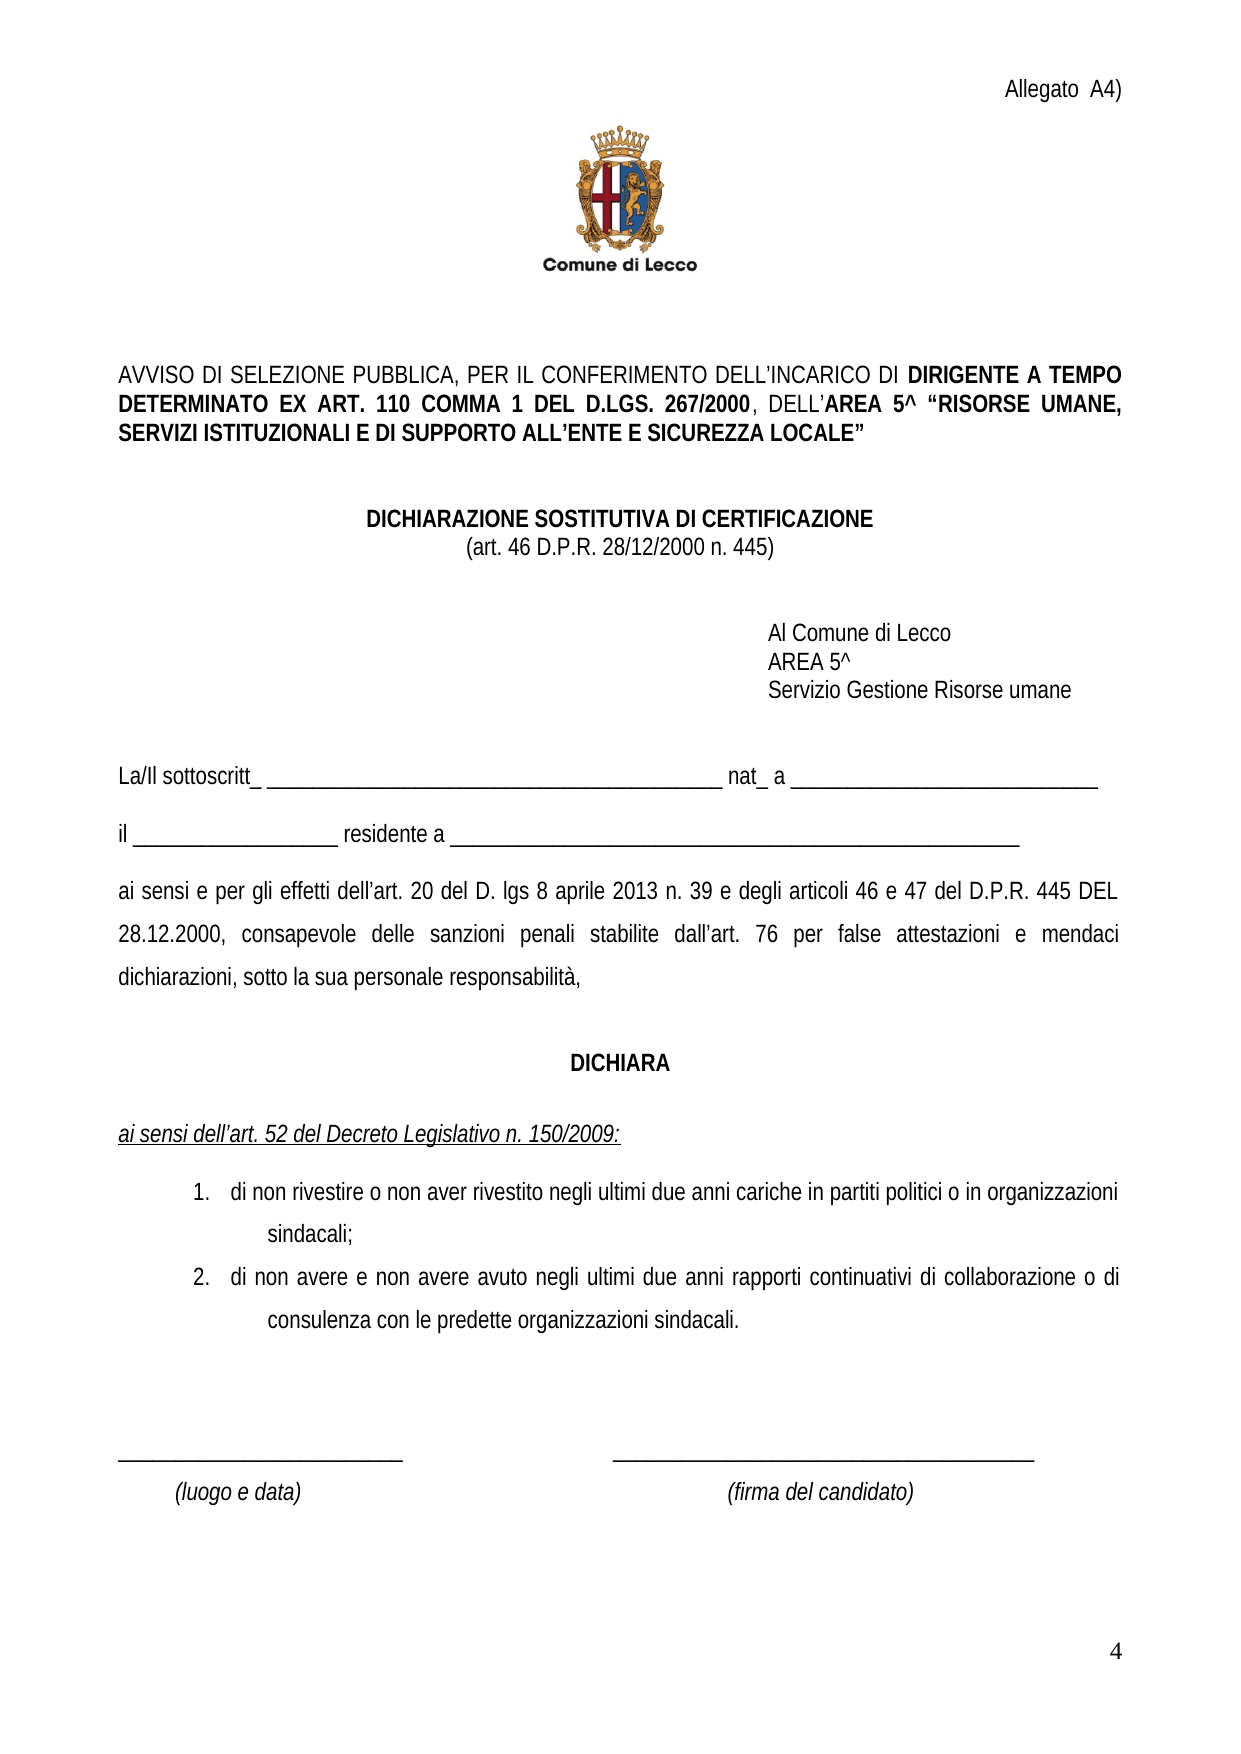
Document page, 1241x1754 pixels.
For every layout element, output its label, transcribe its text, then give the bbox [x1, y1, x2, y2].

text AVVISO DI SELEZIONE PUBBLICA, PER IL CONFERIMENTO DELL’INCARICO DI DIRIGENTE A TEMPO DETERMINATO EX ART. 110 COMMA 1 DEL D.LGS. 267/2000, DELL’AREA 5^ “RISORSE UMANE, SERVIZI ISTITUZIONALI E DI SUPPORTO ALL’ENTE E SICUREZZA LOCALE” [118, 360, 1122, 446]
text (luogo e data) (firma del candidato) [118, 1477, 1122, 1506]
text Allegato A4) [118, 74, 1122, 102]
text AREA 5^ [768, 647, 1122, 675]
text La/Il sottoscritt_ ________________________________________ nat_ a ___________________________ [118, 761, 1122, 790]
text Al Comune di Lecco [768, 618, 1122, 647]
text ai sensi dell’art. 52 del Decreto Legislativo n. 150/2009: [118, 1119, 1122, 1148]
text DICHIARA [118, 1048, 1122, 1076]
text Servizio Gestione Risorse umane [768, 675, 1122, 704]
text il __________________ residente a __________________________________________________ [118, 819, 1122, 847]
text DICHIARAZIONE SOSTITUTIVA DI CERTIFICAZIONE [118, 503, 1122, 532]
list di non rivestire o non aver rivestito negli ultimi due anni cariche in partiti politici o in organizzazioni sindacali; [193, 1176, 1122, 1248]
list di non avere e non avere avuto negli ultimi due anni rapporti continuativi di collaborazione o di consulenza con le predette organizzazioni sindacali. [193, 1262, 1122, 1334]
text (art. 46 D.P.R. 28/12/2000 n. 445) [118, 532, 1122, 561]
text _________________________ _____________________________________ [118, 1434, 1122, 1463]
text ai sensi e per gli effetti dell’art. 20 del D. lgs 8 aprile 2013 n. 39 e degli articoli 46 e 47 del D.P.R. 445 DEL 28.12.2000, consapevole delle sanzioni penali stabilite dall’art. 76 per false attestazioni e mendaci dichiarazioni, sotto la sua personale responsabilità, [118, 876, 1122, 990]
